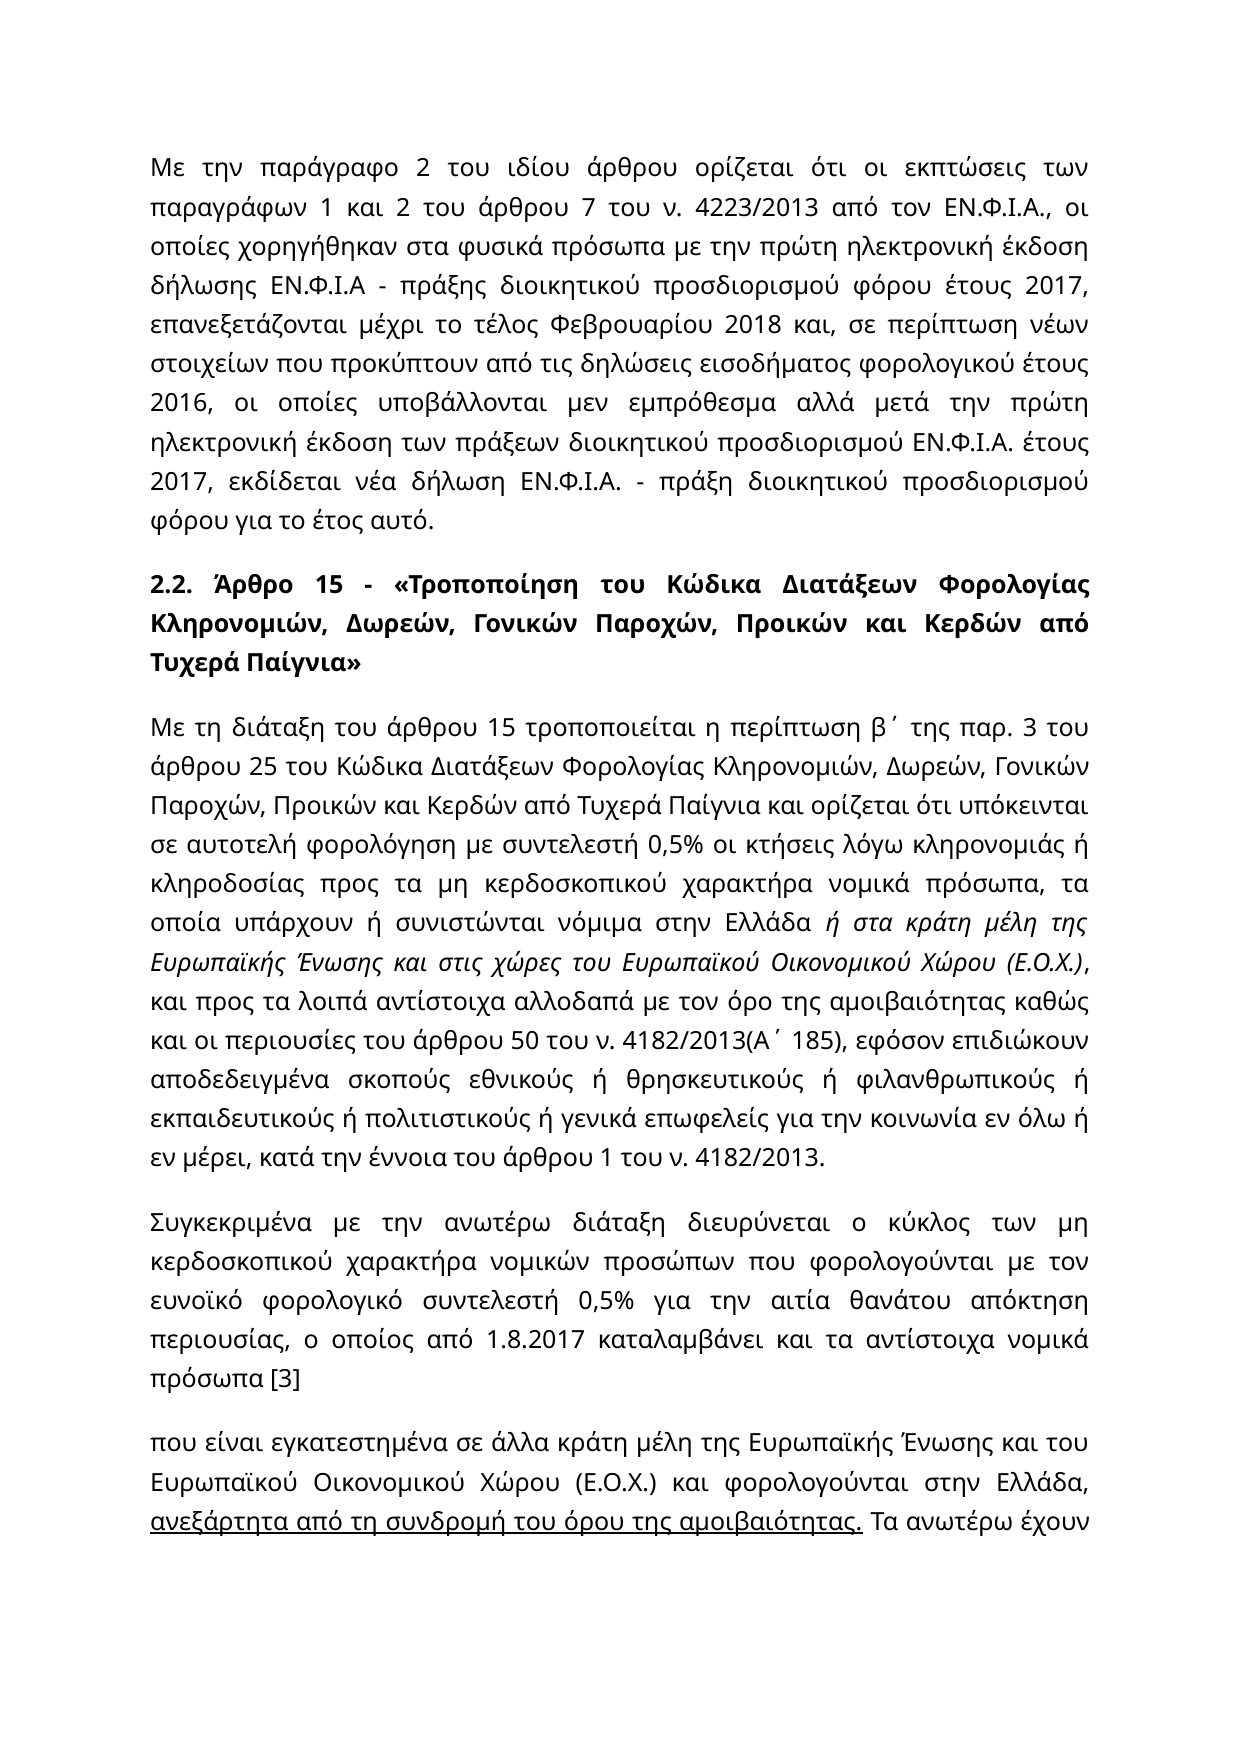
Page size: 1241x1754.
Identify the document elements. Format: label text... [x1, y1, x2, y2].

text Με την παράγραφο 2 του ιδίου άρθρου ορίζεται ότι οι εκπτώσεις των παραγράφων 1 και 2 του άρθρου 7 του ν. 4223/2013 από τον ΕΝ.Φ.Ι.Α., οι οποίες χορηγήθηκαν στα φυσικά πρόσωπα με την πρώτη ηλεκτρονική έκδοση δήλωσης ΕΝ.Φ.Ι.Α - πράξης διοικητικού προσδιορισμού φόρου έτους 2017, επανεξετάζονται μέχρι το τέλος Φεβρουαρίου 2018 και, σε περίπτωση νέων στοιχείων που προκύπτουν από τις δηλώσεις εισοδήματος φορολογικού έτους 2016, οι οποίες υποβάλλονται μεν εμπρόθεσμα αλλά μετά την πρώτη ηλεκτρονική έκδοση των πράξεων διοικητικού προσδιορισμού ΕΝ.Φ.Ι.Α. έτους 2017, εκδίδεται νέα δήλωση ΕΝ.Φ.Ι.Α. - πράξη διοικητικού προσδιορισμού φόρου για το έτος αυτό. [150, 150, 1090, 537]
text Με τη διάταξη του άρθρου 15 τροποποιείται η περίπτωση β΄ της παρ. 3 του άρθρου 25 του Κώδικα Διατάξεων Φορολογίας Κληρονομιών, Δωρεών, Γονικών Παροχών, Προικών και Κερδών από Τυχερά Παίγνια και ορίζεται ότι υπόκεινται σε αυτοτελή φορολόγηση με συντελεστή 0,5% οι κτήσεις λόγω κληρονομιάς ή κληροδοσίας προς τα μη κερδοσκοπικού χαρακτήρα νομικά πρόσωπα, τα οποία υπάρχουν ή συνιστώνται νόμιμα στην Ελλάδα ή στα κράτη μέλη της Ευρωπαϊκής Ένωσης και στις χώρες του Ευρωπαϊκού Οικονομικού Χώρου (Ε.Ο.Χ.), και προς τα λοιπά αντίστοιχα αλλοδαπά με τον όρο της αμοιβαιότητας καθώς και οι περιουσίες του άρθρου 50 του ν. 4182/2013(Α΄ 185), εφόσον επιδιώκουν αποδεδειγμένα σκοπούς εθνικούς ή θρησκευτικούς ή φιλανθρωπικούς ή εκπαιδευτικούς ή πολιτιστικούς ή γενικά επωφελείς για την κοινωνία εν όλω ή εν μέρει, κατά την έννοια του άρθρου 1 του ν. 4182/2013. [150, 709, 1090, 1174]
text Συγκεκριμένα με την ανωτέρω διάταξη διευρύνεται ο κύκλος των μη κερδοσκοπικού χαρακτήρα νομικών προσώπων που φορολογούνται με τον ευνοϊκό φορολογικό συντελεστή 0,5% για την αιτία θανάτου απόκτηση περιουσίας, ο οποίος από 1.8.2017 καταλαμβάνει και τα αντίστοιχα νομικά πρόσωπα [3] [150, 1204, 1090, 1395]
text 2.2. Άρθρο 15 - «Τροποποίηση του Κώδικα Διατάξεων Φορολογίας Κληρονομιών, Δωρεών, Γονικών Παροχών, Προικών και Κερδών από Τυχερά Παίγνια» [150, 567, 1090, 679]
text που είναι εγκατεστημένα σε άλλα κράτη μέλη της Ευρωπαϊκής Ένωσης και του Ευρωπαϊκού Οικονομικού Χώρου (Ε.Ο.Χ.) και φορολογούνται στην Ελλάδα, ανεξάρτητα από τη συνδρομή του όρου της αμοιβαιότητας. Τα ανωτέρω έχουν [150, 1425, 1090, 1537]
